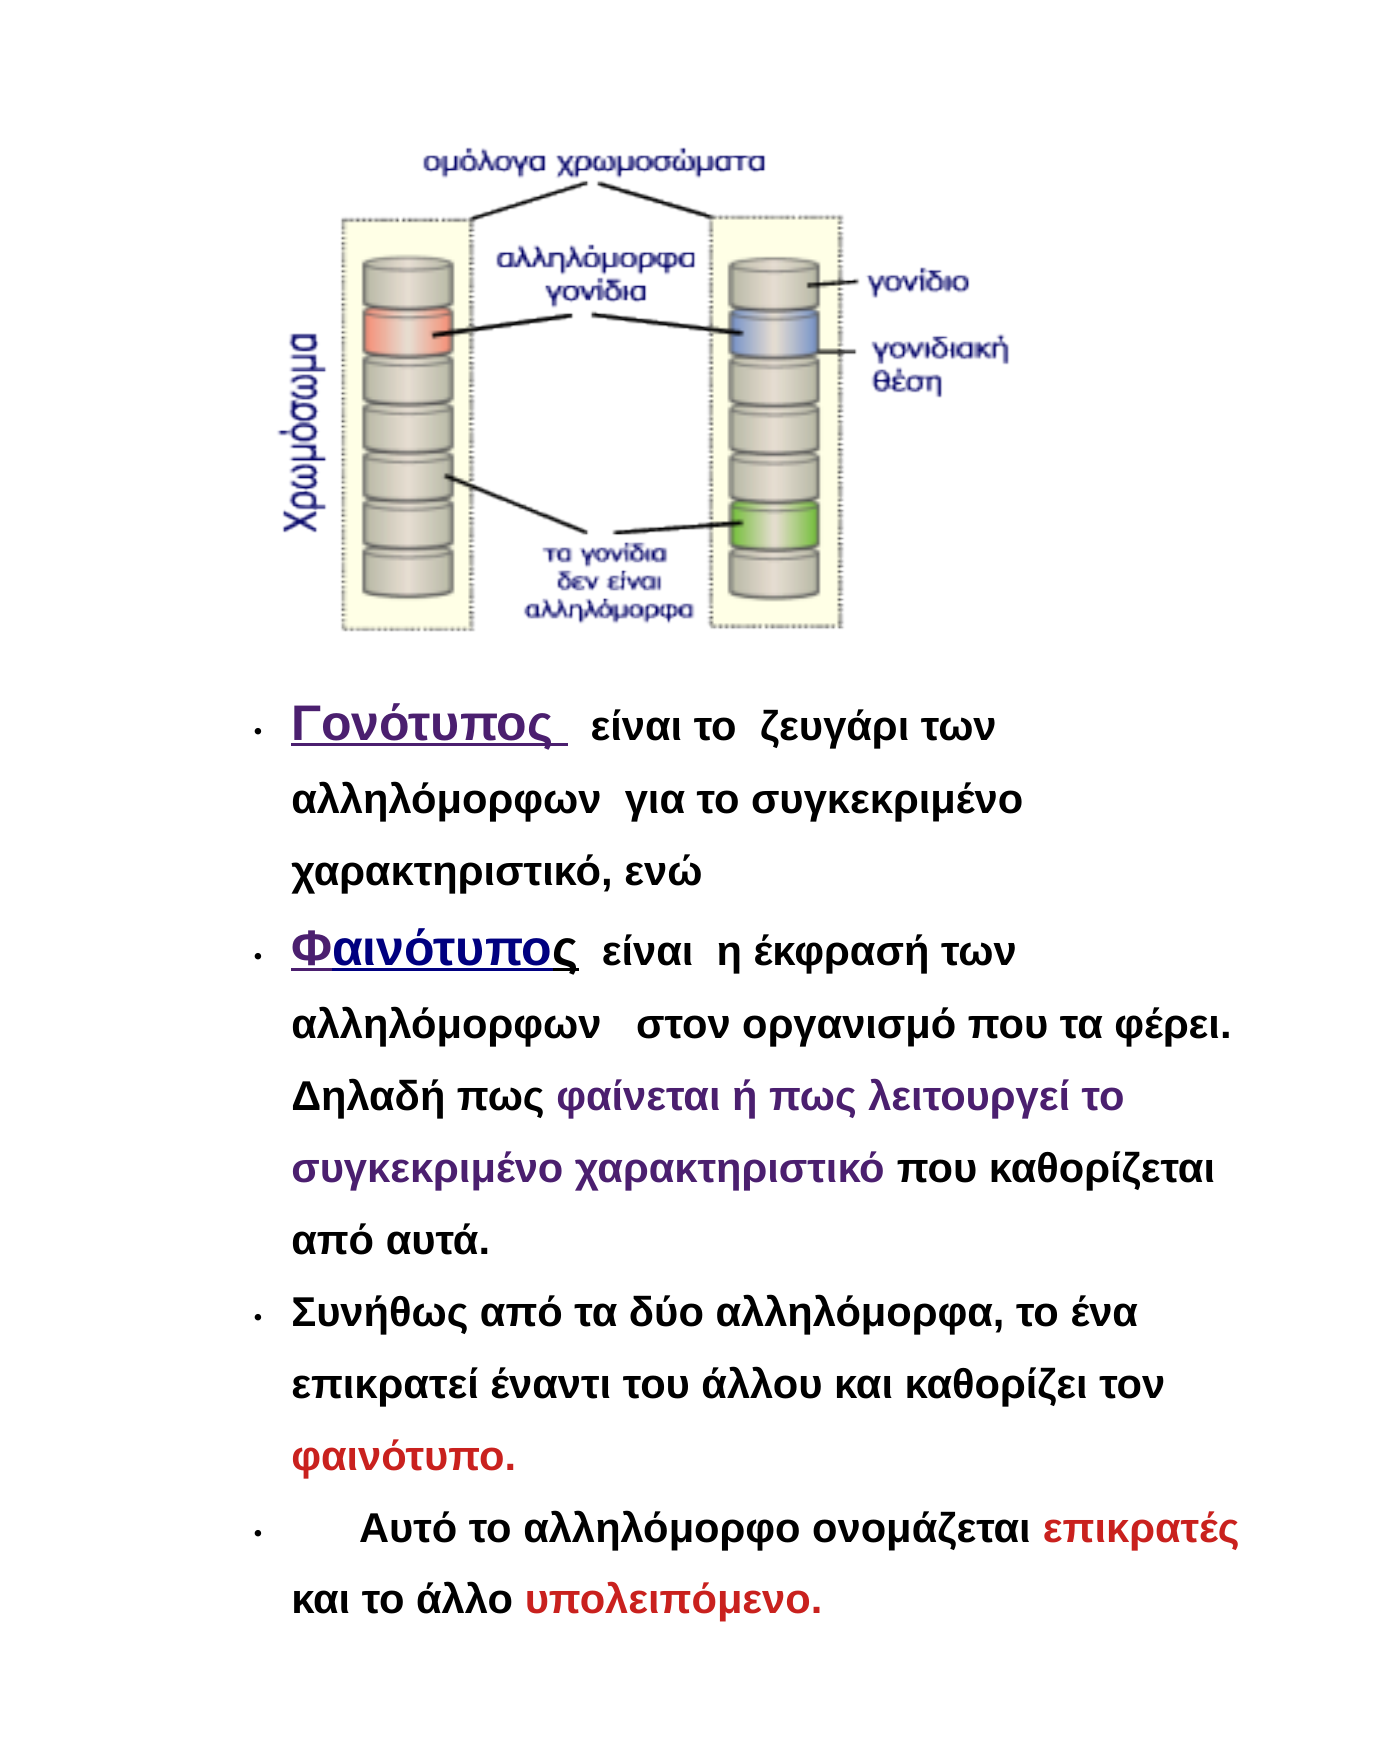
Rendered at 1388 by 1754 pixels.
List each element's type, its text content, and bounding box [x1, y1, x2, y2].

list Φαινότυπος είναι η έκφρασή των αλληλόμορφων στον οργανισμό που τα φέρει. Δηλαδή πως φαίνεται ή πως λειτουργεί το συγκεκριμένο χαρακτηριστικό που καθορίζεται από αυτά. [253, 918, 1270, 1263]
list Γονότυπος είναι το ζευγάρι των αλληλόμορφων για το συγκεκριμένο χαρακτηριστικό, ενώ [253, 693, 1270, 894]
list Συνήθως από τα δύο αλληλόμορφα, το ένα επικρατεί έναντι του άλλου και καθορίζει τον φαινότυπο. [253, 1287, 1270, 1479]
picture [272, 142, 1034, 650]
list Αυτό το αλληλόμορφο ονομάζεται επικρατές και το άλλο υπολειπόμενο. [253, 1503, 1270, 1623]
